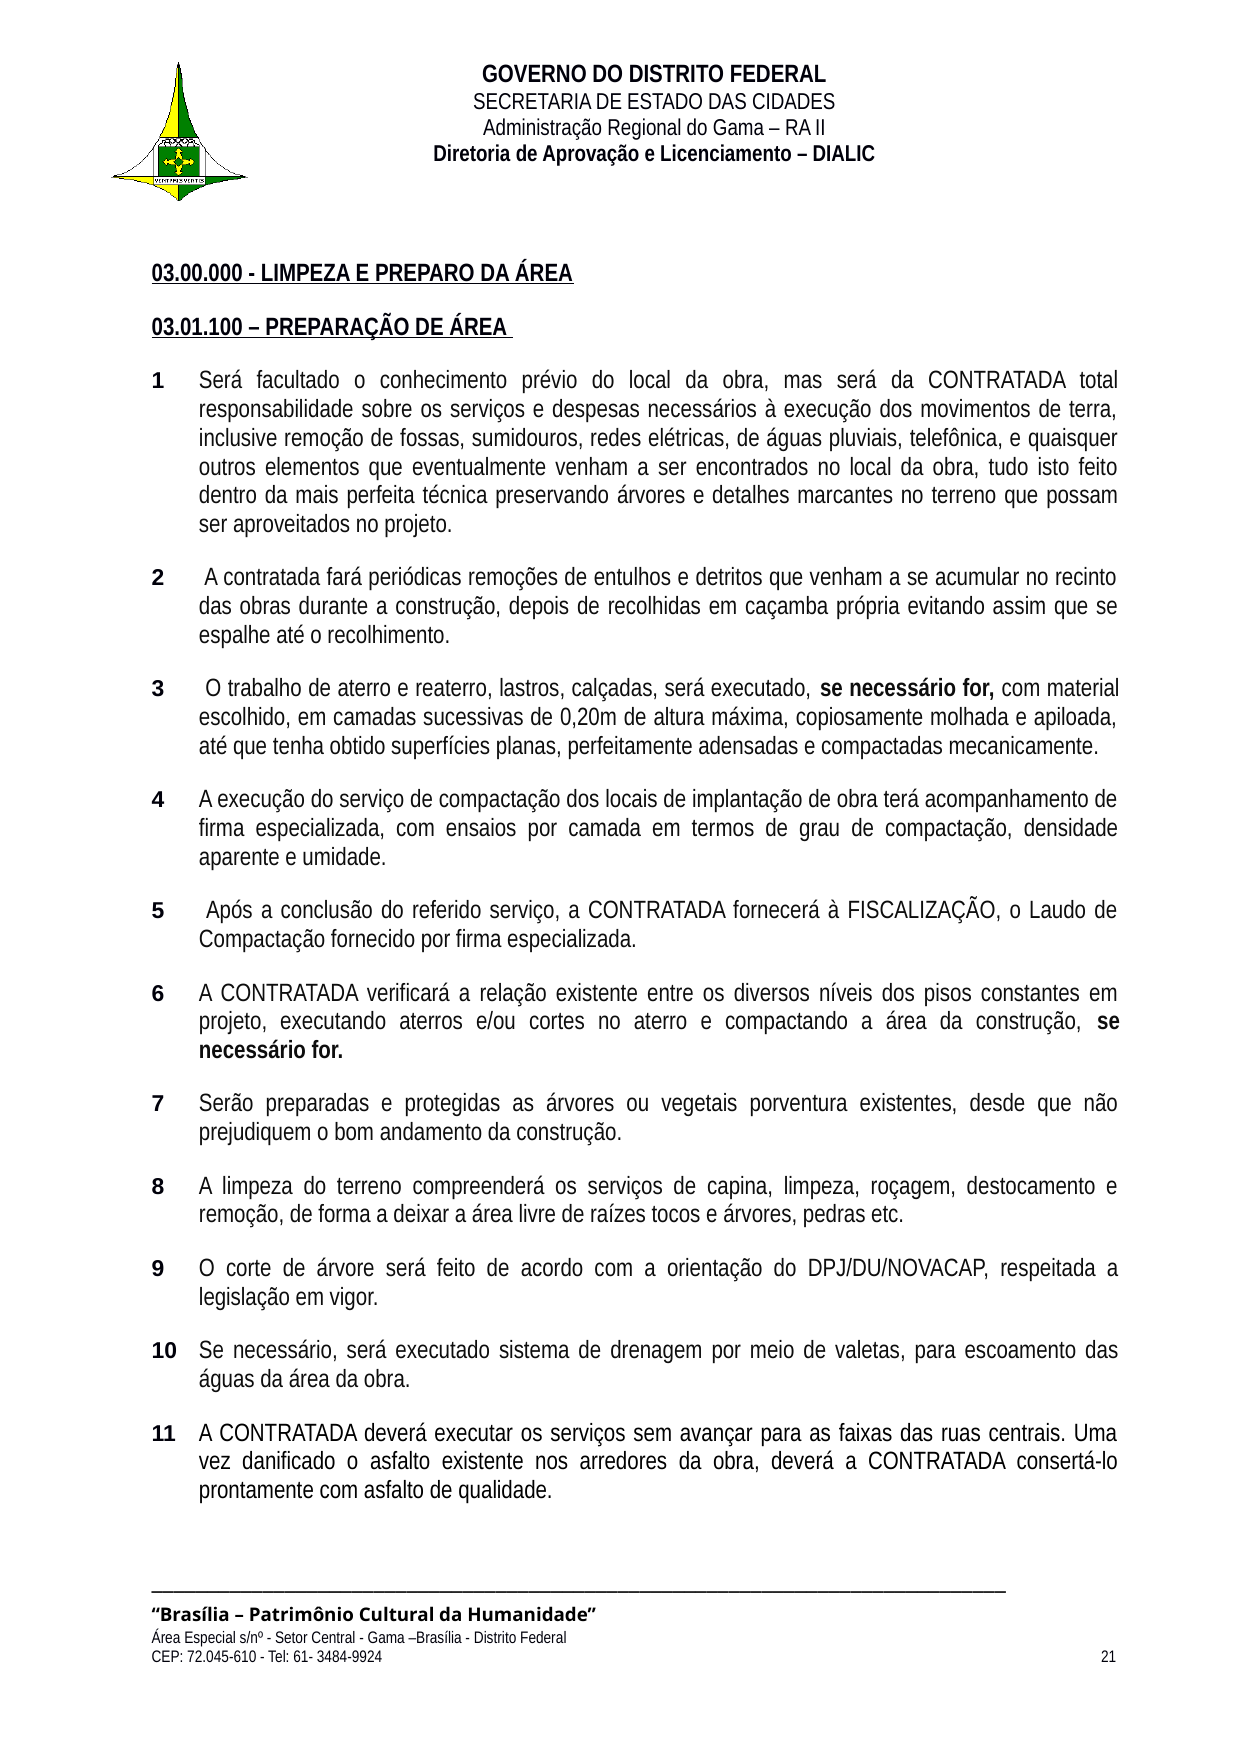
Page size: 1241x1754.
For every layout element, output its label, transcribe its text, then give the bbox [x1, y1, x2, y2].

list Serão preparadas e protegidas as árvores ou vegetais porventura existentes, desde que não prejudiquem o bom andamento da construção. [151, 1088, 1120, 1146]
subtitle 03.00.000 - LIMPEZA E PREPARO DA ÁREA [151, 229, 1120, 287]
list Se necessário, será executado sistema de drenagem por meio de valetas, para escoamento das águas da área da obra. [151, 1335, 1120, 1393]
list Após a conclusão do referido serviço, a CONTRATADA fornecerá à FISCALIZAÇÃO, o Laudo de Compactação fornecido por firma especializada. [151, 895, 1120, 952]
list Será facultado o conhecimento prévio do local da obra, mas será da CONTRATADA total responsabilidade sobre os serviços e despesas necessários à execução dos movimentos de terra, inclusive remoção de fossas, sumidouros, redes elétricas, de águas pluviais, telefônica, e quaisquer outros elementos que eventualmente venham a ser encontrados no local da obra, tudo isto feito dentro da mais perfeita técnica preservando árvores e detalhes marcantes no terreno que possam ser aproveitados no projeto. [151, 366, 1120, 537]
subtitle 03.01.100 – PREPARAÇÃO DE ÁREA [151, 312, 1120, 341]
list O trabalho de aterro e reaterro, lastros, calçadas, será executado, se necessário for, com material escolhido, em camadas sucessivas de 0,20m de altura máxima, copiosamente molhada e apiloada, até que tenha obtido superfícies planas, perfeitamente adensadas e compactadas mecanicamente. [151, 673, 1120, 759]
list A execução do serviço de compactação dos locais de implantação de obra terá acompanhamento de firma especializada, com ensaios por camada em termos de grau de compactação, densidade aparente e umidade. [151, 784, 1120, 870]
list A CONTRATADA verificará a relação existente entre os diversos níveis dos pisos constantes em projeto, executando aterros e/ou cortes no aterro e compactando a área da construção, se necessário for. [151, 977, 1120, 1063]
list A limpeza do terreno compreenderá os serviços de capina, limpeza, roçagem, destocamento e remoção, de forma a deixar a área livre de raízes tocos e árvores, pedras etc. [151, 1171, 1120, 1228]
list A CONTRATADA deverá executar os serviços sem avançar para as faixas das ruas centrais. Uma vez danificado o asfalto existente nos arredores da obra, deverá a CONTRATADA consertá-lo prontamente com asfalto de qualidade. [151, 1418, 1120, 1503]
list O corte de árvore será feito de acordo com a orientação do DPJ/DU/NOVACAP, respeitada a legislação em vigor. [151, 1253, 1120, 1310]
list A contratada fará periódicas remoções de entulhos e detritos que venham a se acumular no recinto das obras durante a construção, depois de recolhidas em caçamba própria evitando assim que se espalhe até o recolhimento. [151, 562, 1120, 648]
